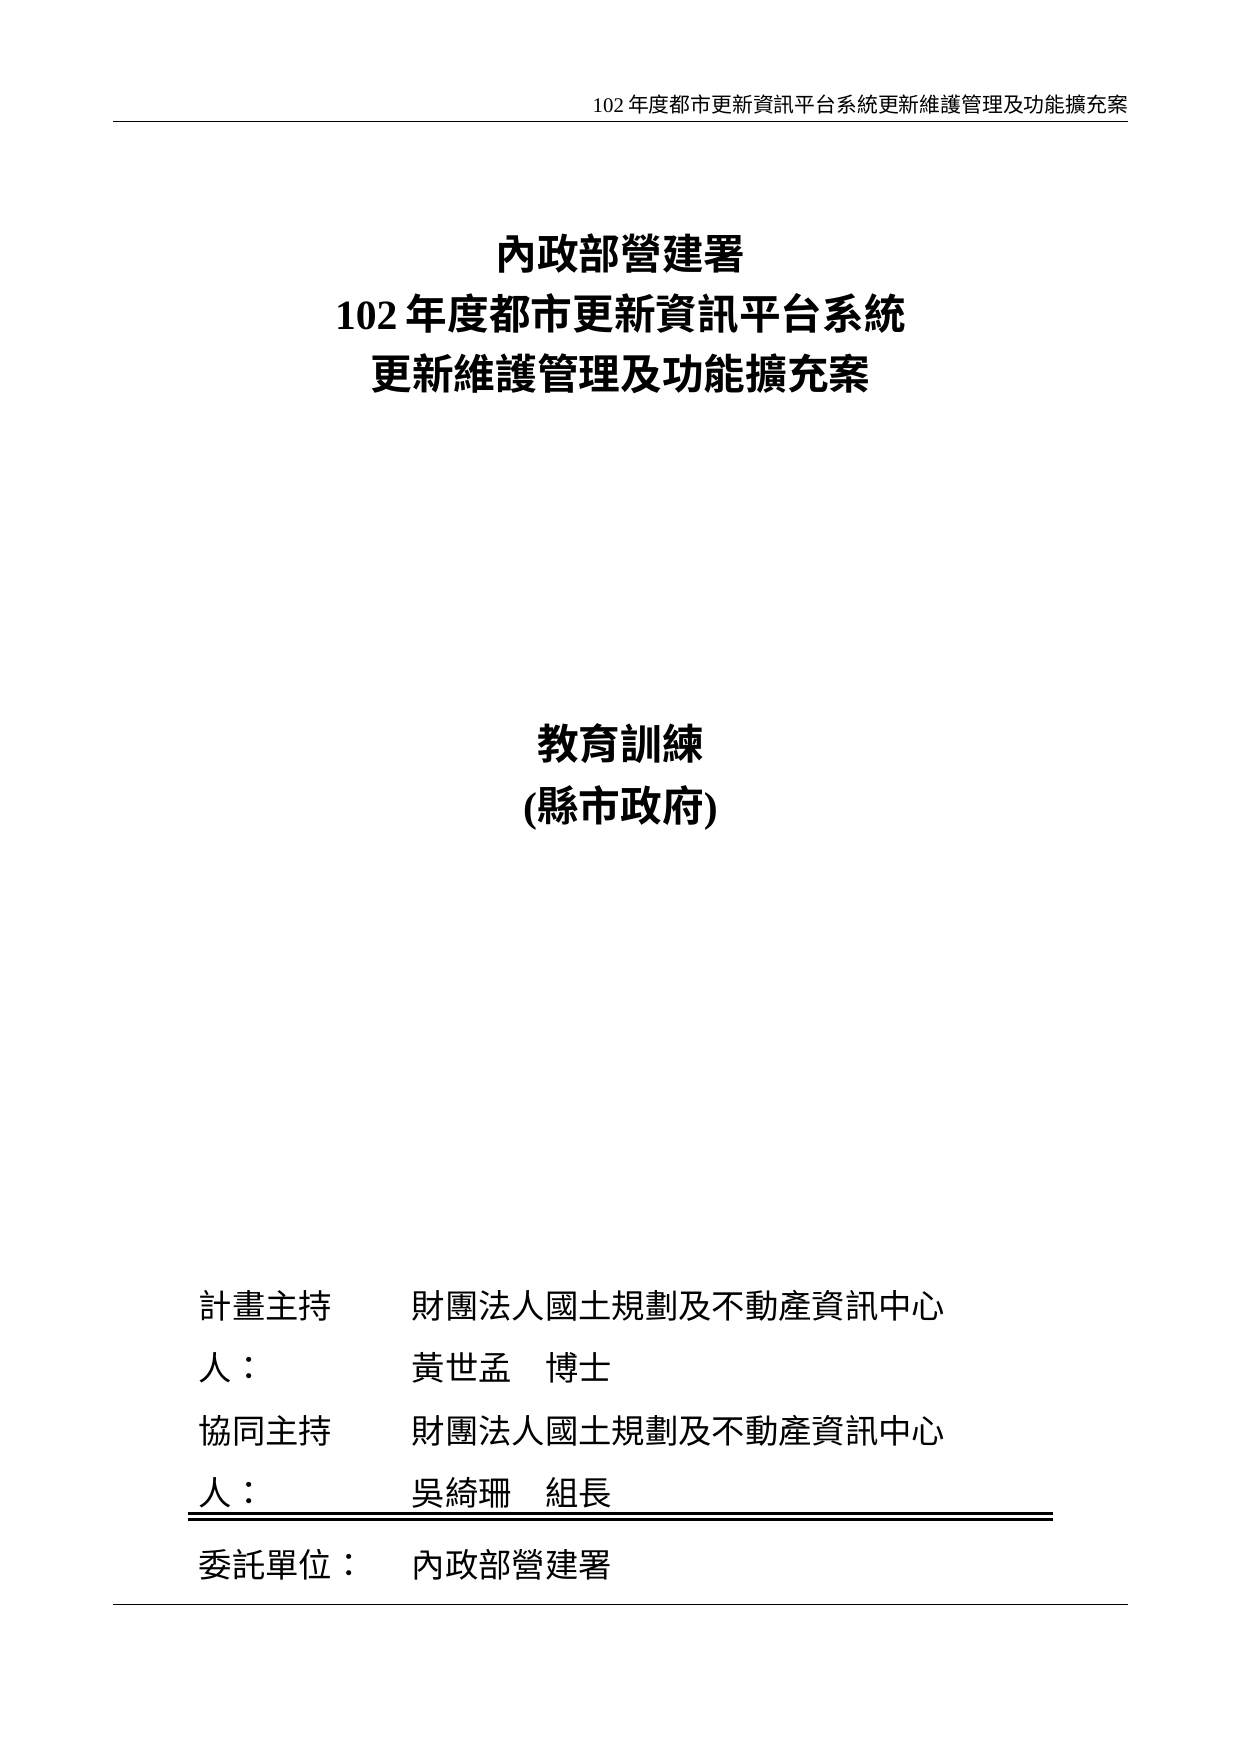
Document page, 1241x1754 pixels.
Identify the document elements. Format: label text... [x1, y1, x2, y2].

table_cell 委託單位： [188, 1521, 400, 1584]
text 教育訓練 [187, 699, 1053, 762]
table_cell 協同主持人： [188, 1387, 400, 1512]
text 102年度都市更新資訊平台系統 [187, 281, 1053, 341]
table_header 財團法人國土規劃及不動產資訊中心 黃世孟 博士 [400, 1262, 1053, 1387]
text (縣市政府) [187, 762, 1053, 824]
text 更新維護管理及功能擴充案 [187, 341, 1053, 402]
text 內政部營建署 [187, 221, 1053, 281]
table_cell 內政部營建署 [400, 1521, 1053, 1584]
table_header 計畫主持人： [188, 1262, 400, 1387]
table_cell 財團法人國土規劃及不動產資訊中心 吳綺珊 組長 [400, 1387, 1053, 1512]
